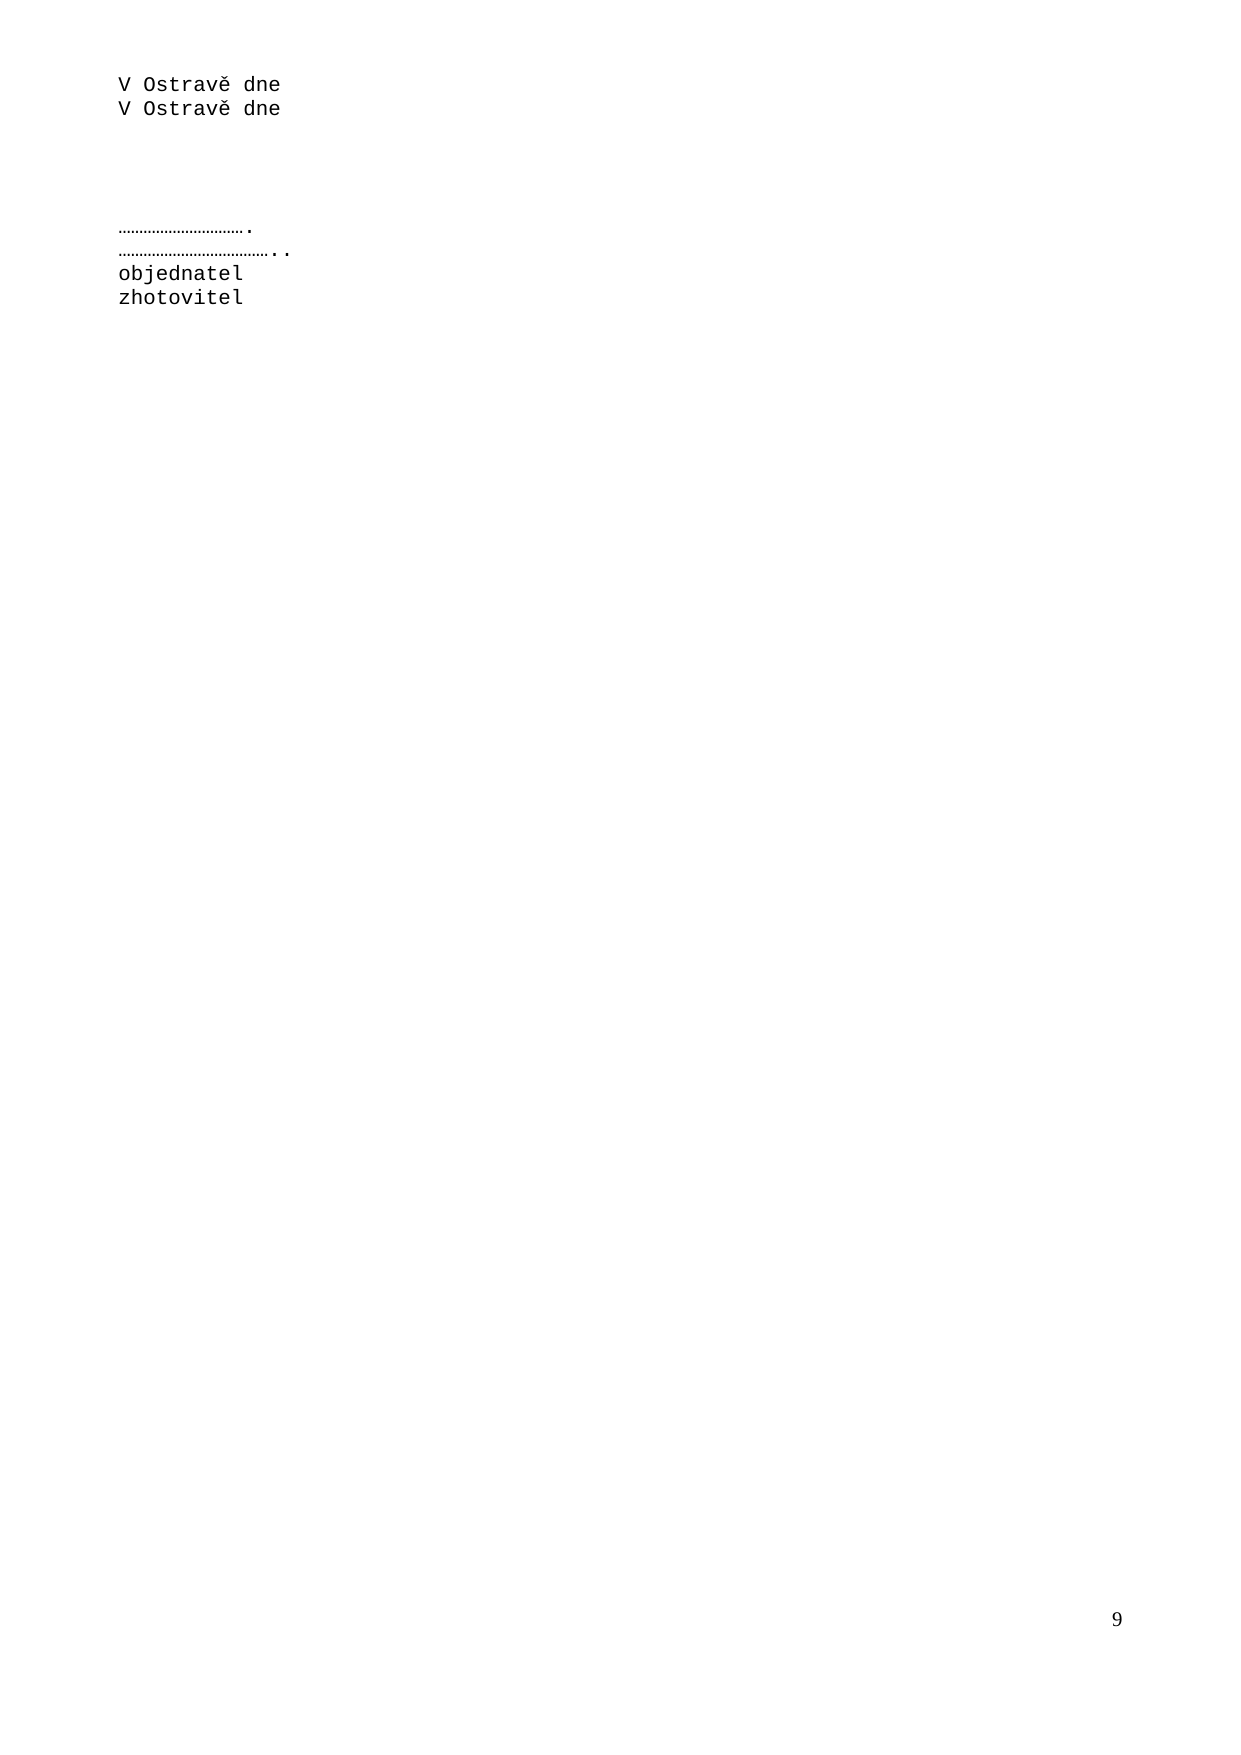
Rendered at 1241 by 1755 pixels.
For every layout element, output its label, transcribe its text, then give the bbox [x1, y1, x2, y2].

text V Ostravě dne V Ostravě dne [118, 74, 1122, 121]
text …………………………. ……………………………….. [118, 216, 1122, 263]
text objednatel zhotovitel [118, 263, 1122, 310]
